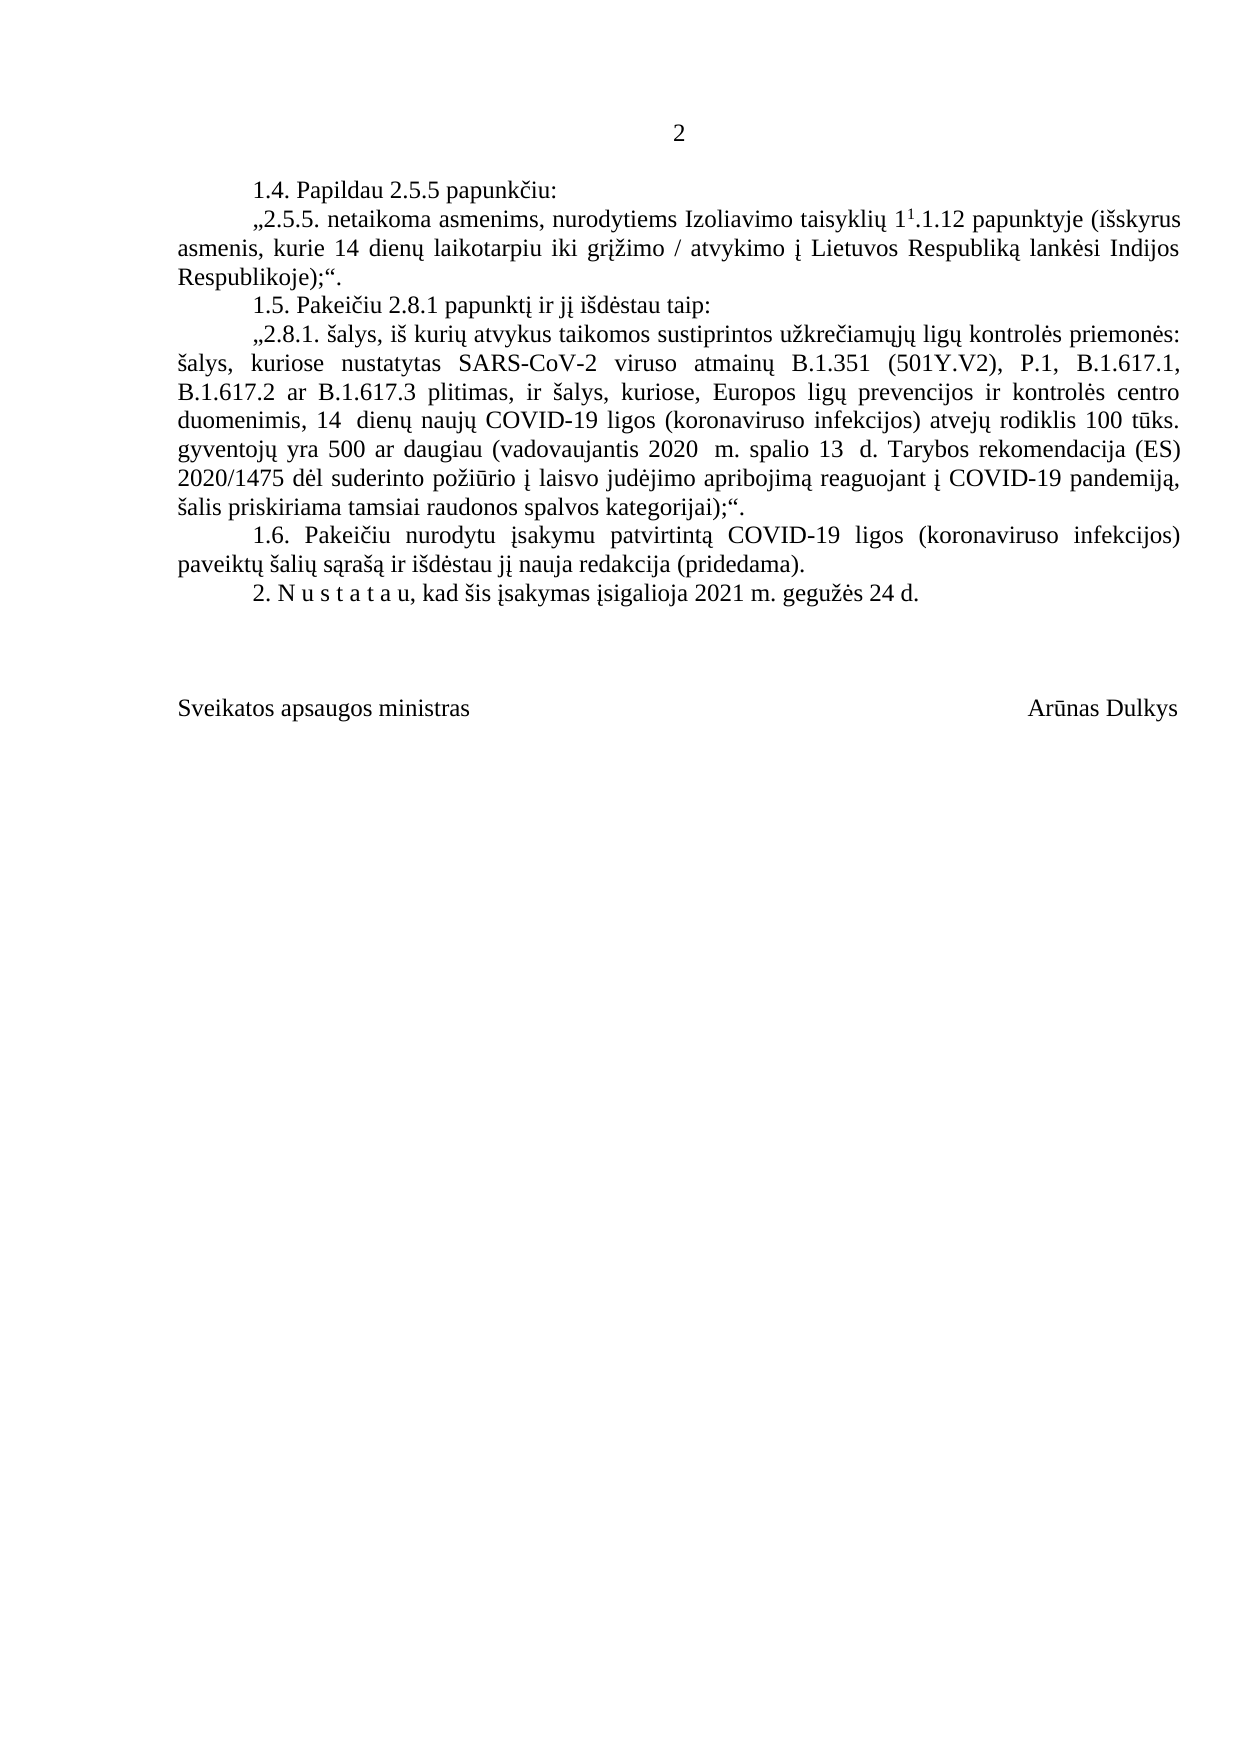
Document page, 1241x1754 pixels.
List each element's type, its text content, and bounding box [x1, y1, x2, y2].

text „2.8.1. šalys, iš kurių atvykus taikomos sustiprintos užkrečiamųjų ligų kontrolės priemonės: šalys, kuriose nustatytas SARS-CoV-2 viruso atmainų B.1.351 (501Y.V2), P.1, B.1.617.1, B.1.617.2 ar B.1.617.3 plitimas, ir šalys, kuriose, Europos ligų prevencijos ir kontrolės centro duomenimis, 14 dienų naujų COVID-19 ligos (koronaviruso infekcijos) atvejų rodiklis 100 tūks. gyventojų yra 500 ar daugiau (vadovaujantis 2020 m. spalio 13 d. Tarybos rekomendacija (ES) 2020/1475 dėl suderinto požiūrio į laisvo judėjimo apribojimą reaguojant į COVID-19 pandemiją, šalis priskiriama tamsiai raudonos spalvos kategorijai);“. [177, 319, 1181, 521]
text 1.4. Papildau 2.5.5 papunkčiu: [177, 176, 1181, 204]
text 1.5. Pakeičiu 2.8.1 papunktį ir jį išdėstau taip: [177, 291, 1181, 319]
text 1.6. Pakeičiu nurodytu įsakymu patvirtintą COVID-19 ligos (koronaviruso infekcijos) paveiktų šalių sąrašą ir išdėstau jį nauja redakcija (pridedama). [177, 521, 1181, 578]
text 2. N u s t a t a u, kad šis įsakymas įsigalioja 2021 m. gegužės 24 d. [177, 578, 1181, 607]
text Sveikatos apsaugos ministras Arūnas Dulkys [177, 693, 1181, 722]
text „2.5.5. netaikoma asmenims, nurodytiems Izoliavimo taisyklių 11.1.12 papunktyje (išskyrus asmenis, kurie 14 dienų laikotarpiu iki grįžimo / atvykimo į Lietuvos Respubliką lankėsi Indijos Respublikoje);“. [177, 204, 1181, 291]
